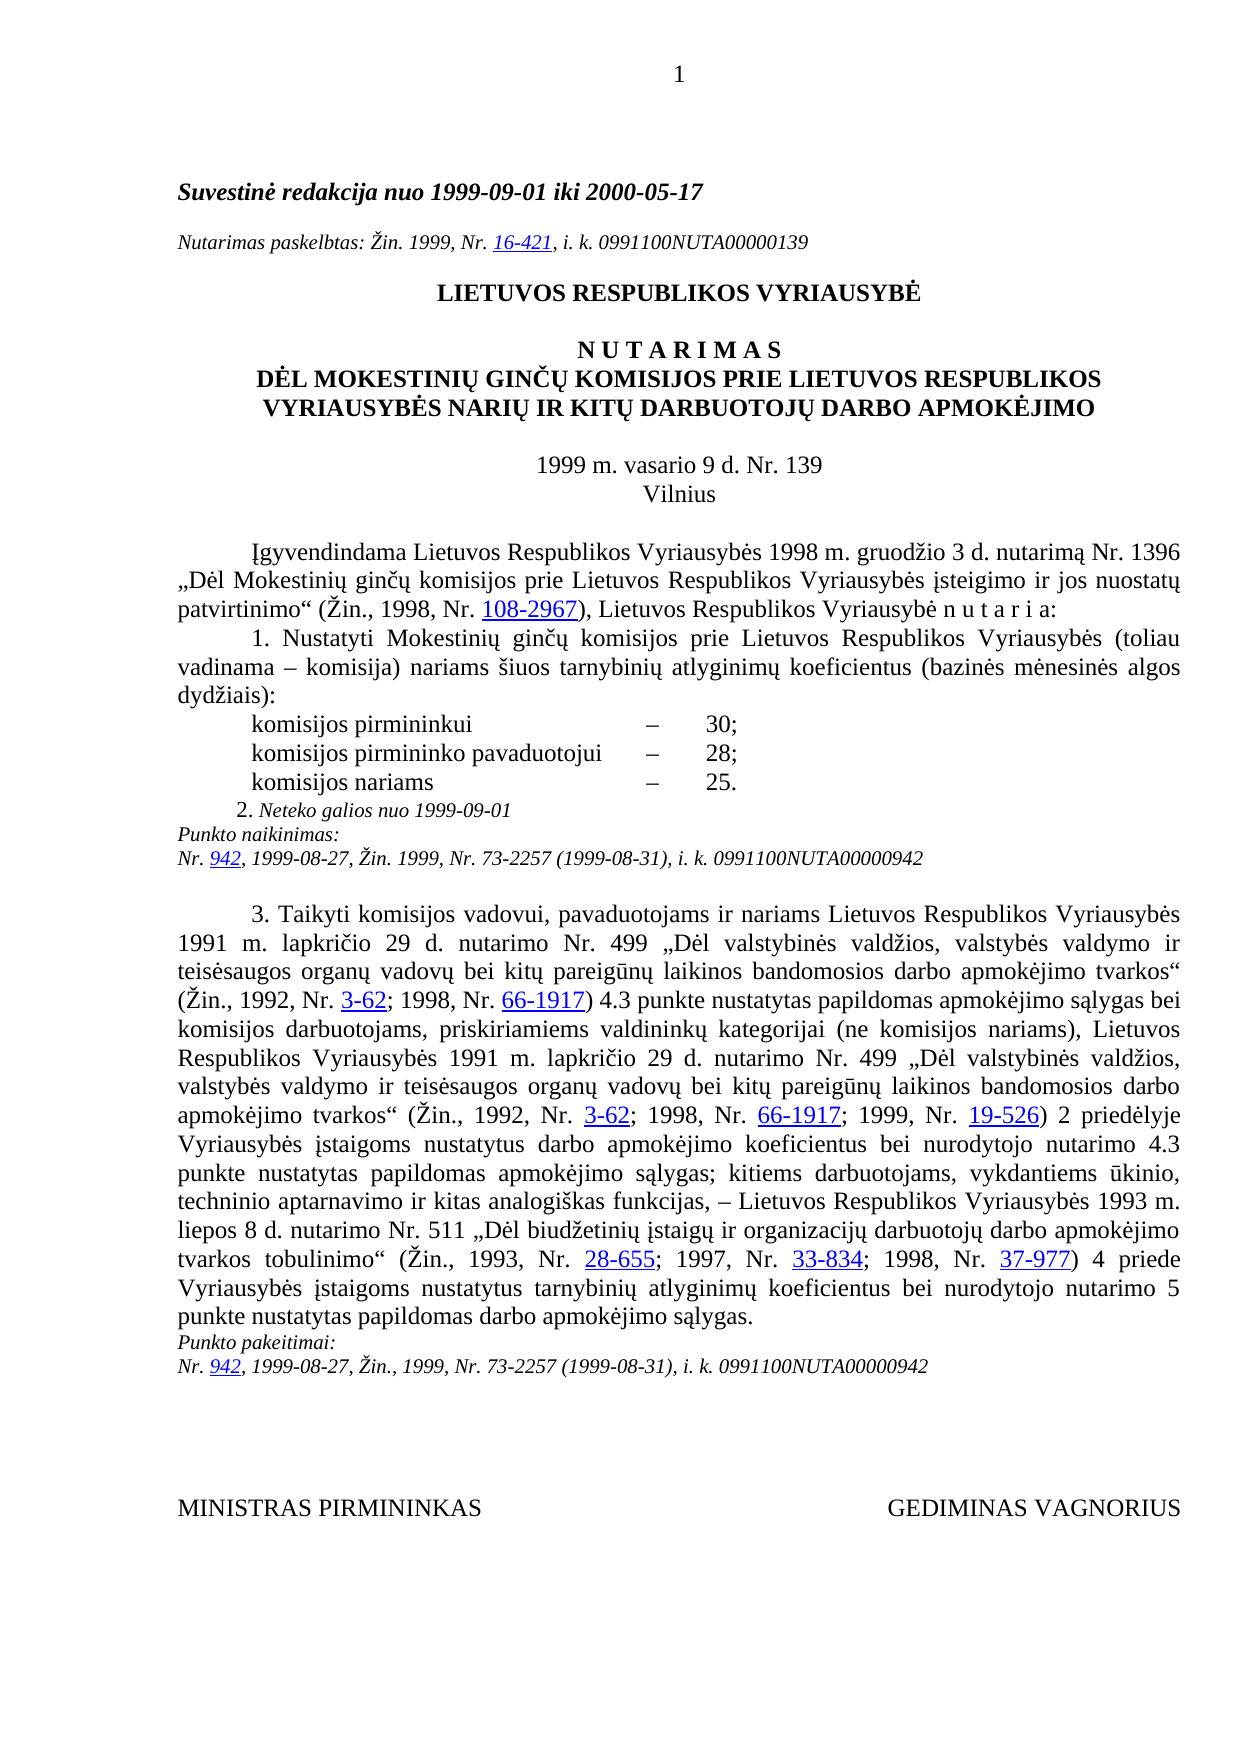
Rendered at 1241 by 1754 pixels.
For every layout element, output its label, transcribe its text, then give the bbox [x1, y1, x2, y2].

text LIETUVOS RESPUBLIKOS VYRIAUSYBĖ [177, 278, 1181, 307]
text Nutarimas paskelbtas: Žin. 1999, Nr. 16-421, i. k. 0991100NUTA00000139 [177, 230, 1181, 254]
text Punkto naikinimas: [177, 822, 1181, 846]
text 2. Neteko galios nuo 1999-09-01 [177, 796, 1181, 822]
text 3. Taikyti komisijos vadovui, pavaduotojams ir nariams Lietuvos Respublikos Vyriausybės 1991 m. lapkričio 29 d. nutarimo Nr. 499 „Dėl valstybinės valdžios, valstybės valdymo ir teisėsaugos organų vadovų bei kitų pareigūnų laikinos bandomosios darbo apmokėjimo tvarkos“ (Žin., 1992, Nr. 3-62; 1998, Nr. 66-1917) 4.3 punkte nustatytas papildomas apmokėjimo sąlygas bei komisijos darbuotojams, priskiriamiems valdininkų kategorijai (ne komisijos nariams), Lietuvos Respublikos Vyriausybės 1991 m. lapkričio 29 d. nutarimo Nr. 499 „Dėl valstybinės valdžios, valstybės valdymo ir teisėsaugos organų vadovų bei kitų pareigūnų laikinos bandomosios darbo apmokėjimo tvarkos“ (Žin., 1992, Nr. 3-62; 1998, Nr. 66-1917; 1999, Nr. 19-526) 2 priedėlyje Vyriausybės įstaigoms nustatytus darbo apmokėjimo koeficientus bei nurodytojo nutarimo 4.3 punkte nustatytas papildomas apmokėjimo sąlygas; kitiems darbuotojams, vykdantiems ūkinio, techninio aptarnavimo ir kitas analogiškas funkcijas, – Lietuvos Respublikos Vyriausybės 1993 m. liepos 8 d. nutarimo Nr. 511 „Dėl biudžetinių įstaigų ir organizacijų darbuotojų darbo apmokėjimo tvarkos tobulinimo“ (Žin., 1993, Nr. 28-655; 1997, Nr. 33-834; 1998, Nr. 37-977) 4 priede Vyriausybės įstaigoms nustatytus tarnybinių atlyginimų koeficientus bei nurodytojo nutarimo 5 punkte nustatytas papildomas darbo apmokėjimo sąlygas. [177, 899, 1181, 1330]
text 1. Nustatyti Mokestinių ginčų komisijos prie Lietuvos Respublikos Vyriausybės (toliau vadinama – komisija) nariams šiuos tarnybinių atlyginimų koeficientus (bazinės mėnesinės algos dydžiais): [177, 623, 1181, 709]
text DĖL MOKESTINIŲ GINČŲ KOMISIJOS PRIE LIETUVOS RESPUBLIKOS VYRIAUSYBĖS NARIŲ IR KITŲ DARBUOTOJŲ DARBO APMOKĖJIMO [177, 364, 1181, 422]
text Suvestinė redakcija nuo 1999-09-01 iki 2000-05-17 [177, 177, 1181, 206]
text komisijos nariams – 25. [177, 767, 1181, 796]
text Įgyvendindama Lietuvos Respublikos Vyriausybės 1998 m. gruodžio 3 d. nutarimą Nr. 1396 „Dėl Mokestinių ginčų komisijos prie Lietuvos Respublikos Vyriausybės įsteigimo ir jos nuostatų patvirtinimo“ (Žin., 1998, Nr. 108-2967), Lietuvos Respublikos Vyriausybė nutaria: [177, 537, 1181, 623]
text 1999 m. vasario 9 d. Nr. 139 [177, 451, 1181, 479]
text Punkto pakeitimai: [177, 1330, 1181, 1354]
text Vilnius [177, 479, 1181, 508]
text komisijos pirmininkui – 30; [177, 709, 1181, 738]
text komisijos pirmininko pavaduotojui – 28; [177, 738, 1181, 767]
text N U T A R I M A S [177, 336, 1181, 364]
text MINISTRAS PIRMININKAS GEDIMINAS VAGNORIUS [177, 1493, 1181, 1522]
text Nr. 942, 1999-08-27, Žin. 1999, Nr. 73-2257 (1999-08-31), i. k. 0991100NUTA00000942 [177, 846, 1181, 870]
text Nr. 942, 1999-08-27, Žin., 1999, Nr. 73-2257 (1999-08-31), i. k. 0991100NUTA00000942 [177, 1354, 1181, 1378]
